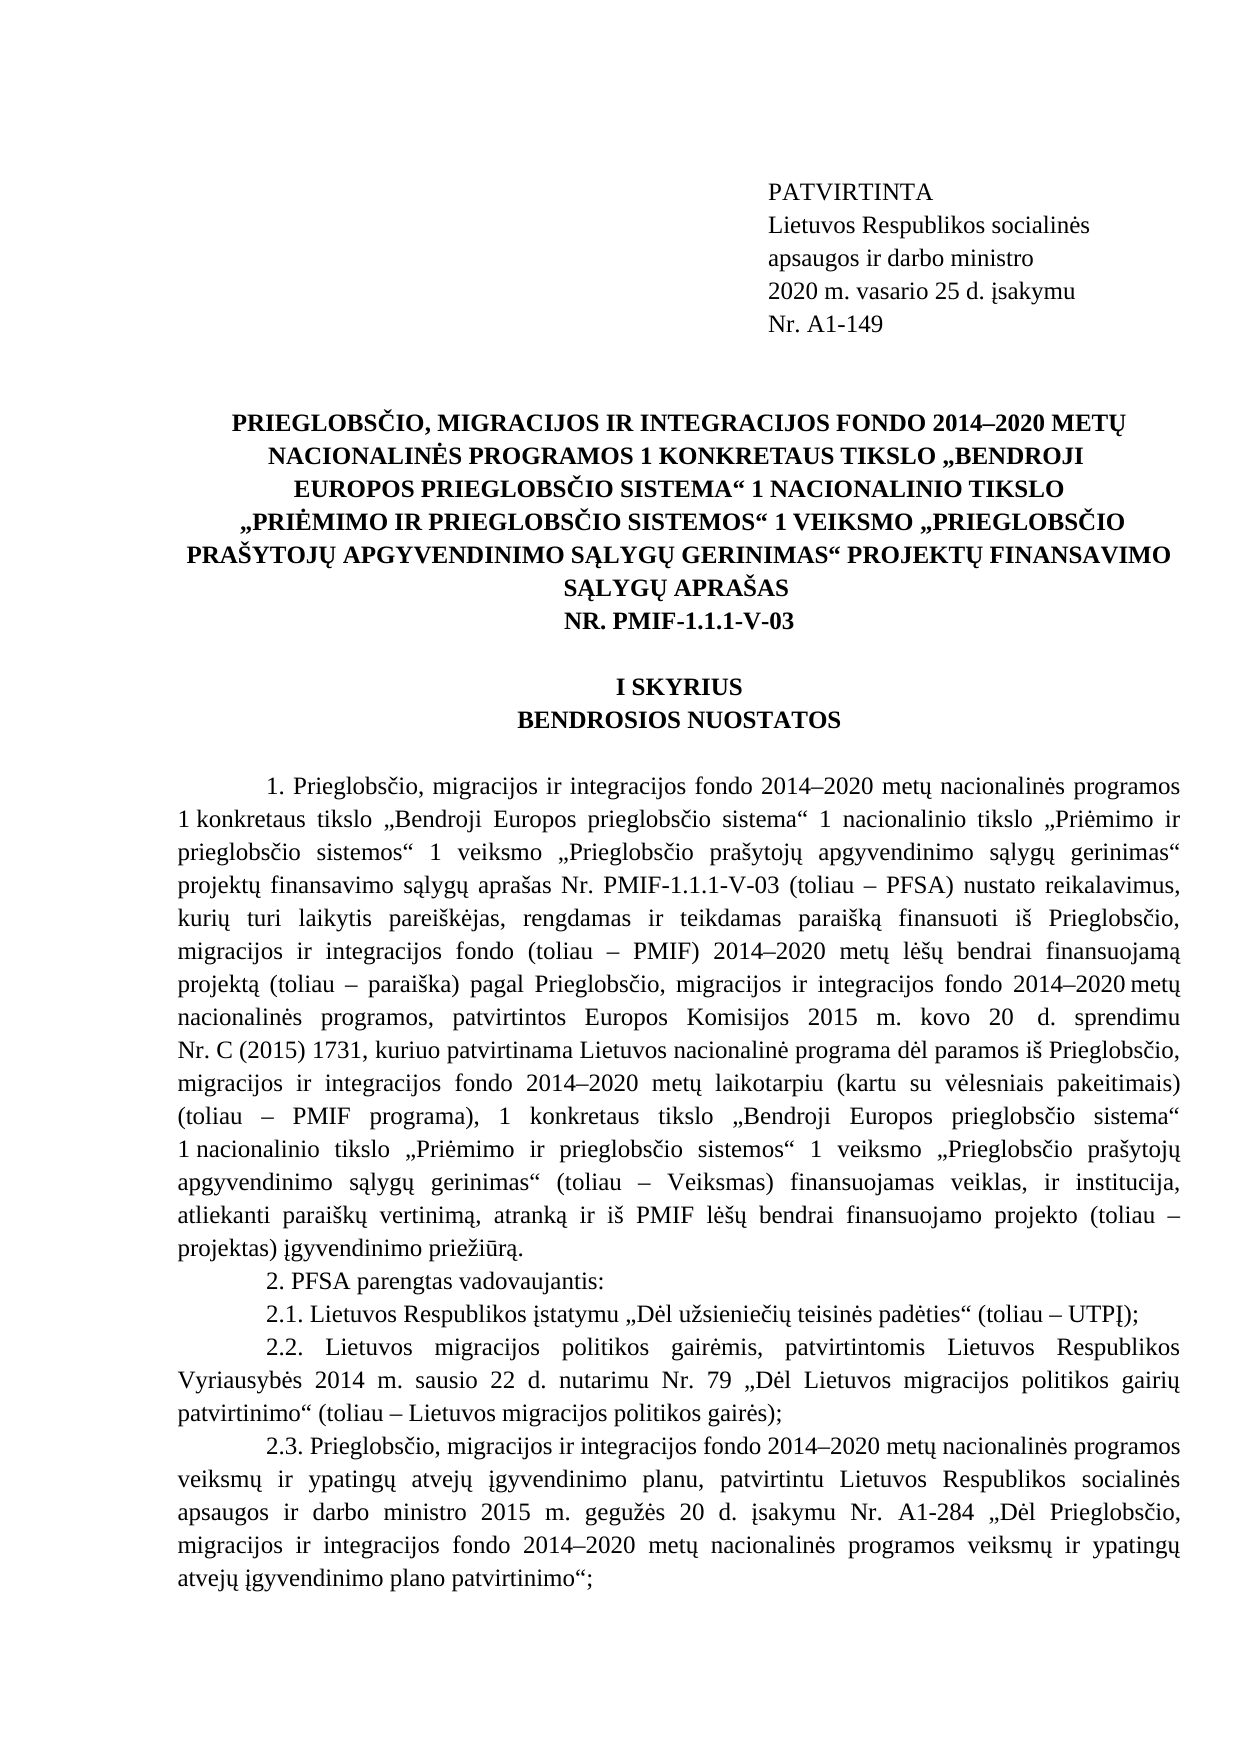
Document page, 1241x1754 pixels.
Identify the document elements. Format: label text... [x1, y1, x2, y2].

text EUROPOS PRIEGLOBSČIO SISTEMA“ 1 NACIONALINIO TIKSLO [177, 474, 1181, 503]
text NR. PMIF-1.1.1-V-03 [177, 606, 1181, 635]
text 2.3. Prieglobsčio, migracijos ir integracijos fondo 2014–2020 metų nacionalinės programos veiksmų ir ypatingų atvejų įgyvendinimo planu, patvirtintu Lietuvos Respublikos socialinės apsaugos ir darbo ministro 2015 m. gegužės 20 d. įsakymu Nr. A1-284 „Dėl Prieglobsčio, migracijos ir integracijos fondo 2014–2020 metų nacionalinės programos veiksmų ir ypatingų atvejų įgyvendinimo plano patvirtinimo“; [177, 1431, 1181, 1592]
text „PRIĖMIMO IR PRIEGLOBSČIO SISTEMOS“ 1 VEIKSMO „PRIEGLOBSČIO PRAŠYTOJŲ APGYVENDINIMO SĄLYGŲ GERINIMAS“ PROJEKTŲ FINANSAVIMO SĄLYGŲ APRAŠAS [177, 507, 1181, 602]
text PRIEGLOBSČIO, MIGRACIJOS IR INTEGRACIJOS FONDO 2014–2020 METŲ NACIONALINĖS PROGRAMOS 1 KONKRETAUS TIKSLO „BENDROJI [177, 408, 1181, 470]
text PATVIRTINTA [768, 177, 1181, 206]
text Nr. A1-149 [768, 309, 1181, 338]
text 2. PFSA parengtas vadovaujantis: [177, 1266, 1181, 1295]
text 1. Prieglobsčio, migracijos ir integracijos fondo 2014–2020 metų nacionalinės programos 1 konkretaus tikslo „Bendroji Europos prieglobsčio sistema“ 1 nacionalinio tikslo „Priėmimo ir prieglobsčio sistemos“ 1 veiksmo „Prieglobsčio prašytojų apgyvendinimo sąlygų gerinimas“ projektų finansavimo sąlygų aprašas Nr. PMIF-1.1.1-V-03 (toliau – PFSA) nustato reikalavimus, kurių turi laikytis pareiškėjas, rengdamas ir teikdamas paraišką finansuoti iš Prieglobsčio, migracijos ir integracijos fondo (toliau – PMIF) 2014–2020 metų lėšų bendrai finansuojamą projektą (toliau – paraiška) pagal Prieglobsčio, migracijos ir integracijos fondo 2014–2020 metų nacionalinės programos, patvirtintos Europos Komisijos 2015 m. kovo 20 d. sprendimu Nr. C (2015) 1731, kuriuo patvirtinama Lietuvos nacionalinė programa dėl paramos iš Prieglobsčio, migracijos ir integracijos fondo 2014–2020 metų laikotarpiu (kartu su vėlesniais pakeitimais) (toliau – PMIF programa), 1 konkretaus tikslo „Bendroji Europos prieglobsčio sistema“ 1 nacionalinio tikslo „Priėmimo ir prieglobsčio sistemos“ 1 veiksmo „Prieglobsčio prašytojų apgyvendinimo sąlygų gerinimas“ (toliau – Veiksmas) finansuojamas veiklas, ir institucija, atliekanti paraiškų vertinimą, atranką ir iš PMIF lėšų bendrai finansuojamo projekto (toliau – projektas) įgyvendinimo priežiūrą. [177, 771, 1181, 1262]
text 2.1. Lietuvos Respublikos įstatymu „Dėl užsieniečių teisinės padėties“ (toliau ‒ UTPĮ); [177, 1299, 1181, 1328]
text BENDROSIOS NUOSTATOS [177, 705, 1181, 733]
text 2020 m. vasario 25 d. įsakymu [768, 276, 1181, 305]
text apsaugos ir darbo ministro [768, 243, 1181, 272]
text I SKYRIUS [177, 672, 1181, 700]
text 2.2. Lietuvos migracijos politikos gairėmis, patvirtintomis Lietuvos Respublikos Vyriausybės 2014 m. sausio 22 d. nutarimu Nr. 79 „Dėl Lietuvos migracijos politikos gairių patvirtinimo“ (toliau – Lietuvos migracijos politikos gairės); [177, 1332, 1181, 1427]
text Lietuvos Respublikos socialinės [768, 210, 1181, 239]
